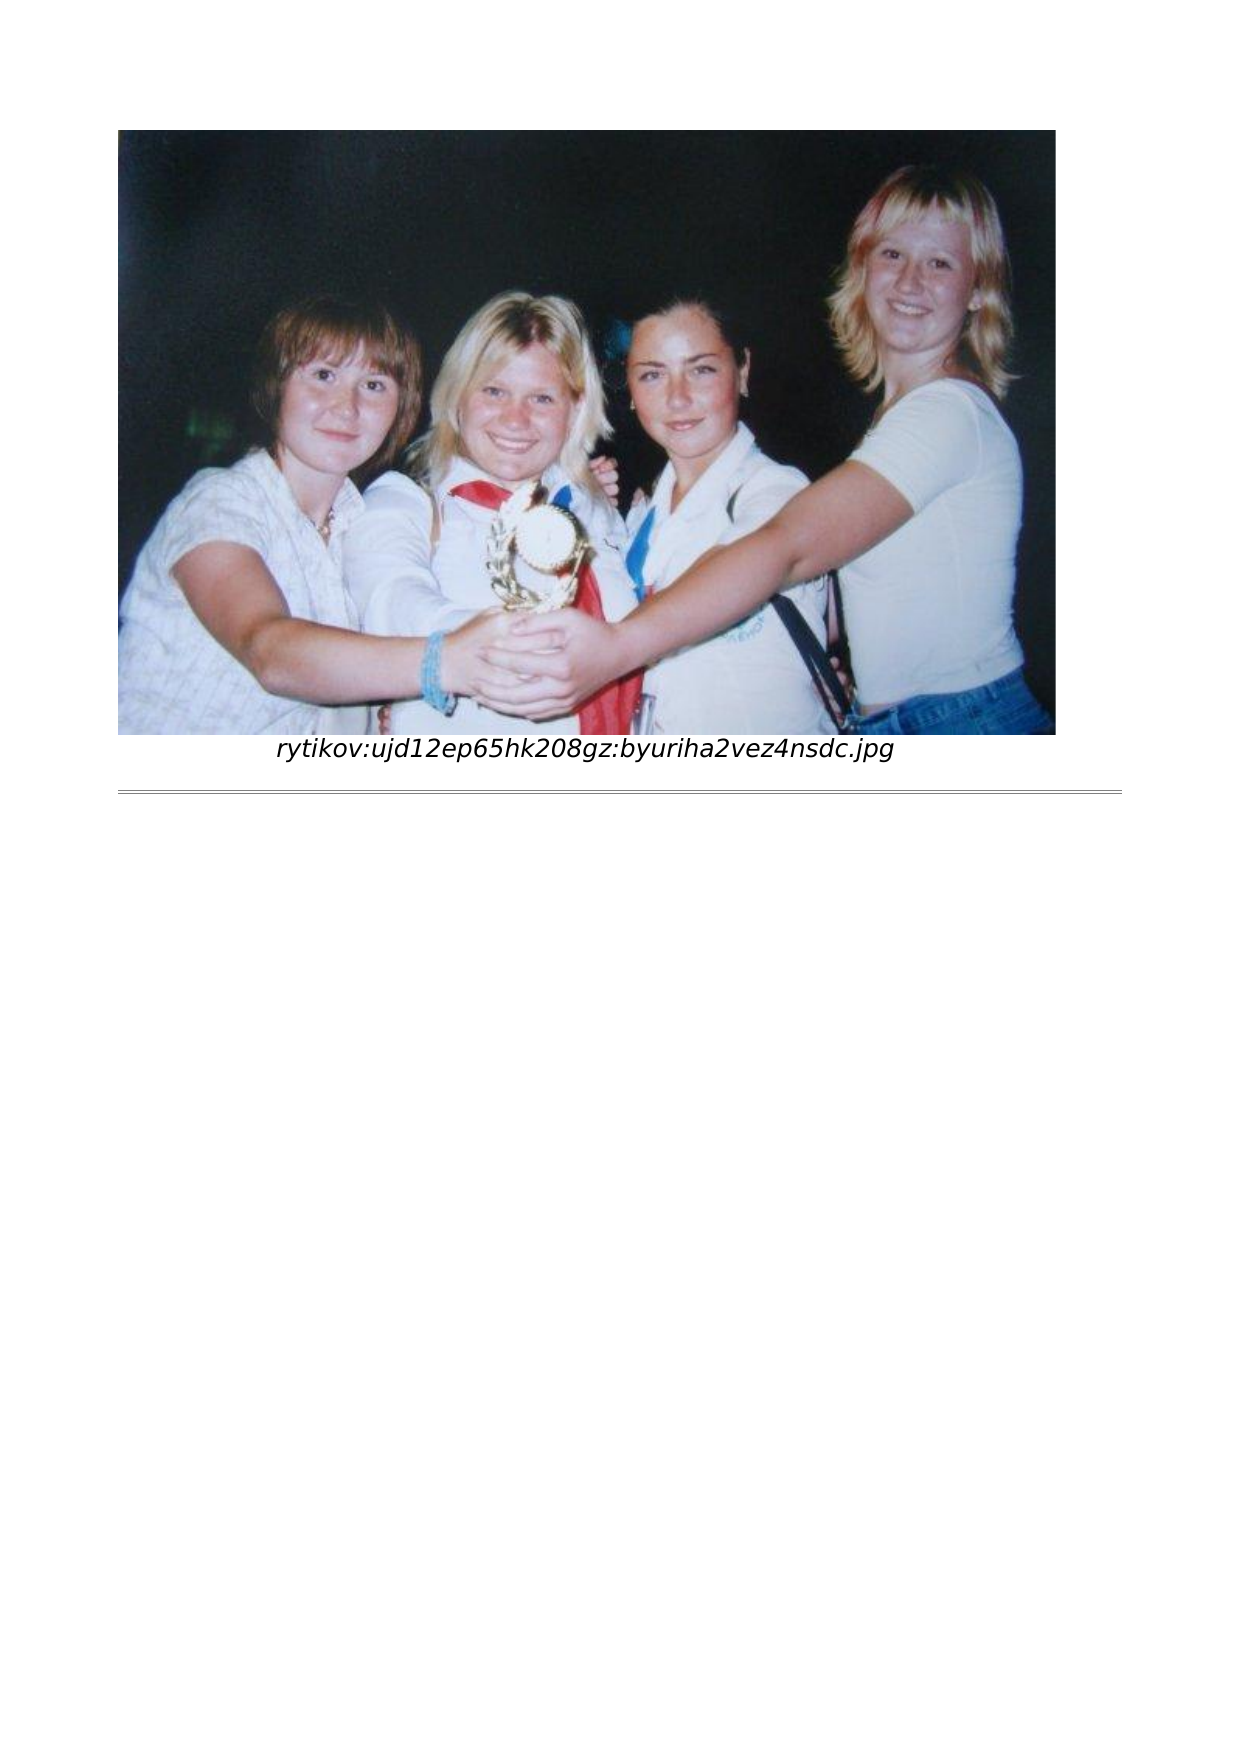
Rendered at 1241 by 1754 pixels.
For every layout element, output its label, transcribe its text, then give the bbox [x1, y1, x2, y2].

text rytikov:ujd12ep65hk208gz:byuriha2vez4nsdc.jpg [118, 735, 1056, 763]
picture [118, 130, 1056, 735]
